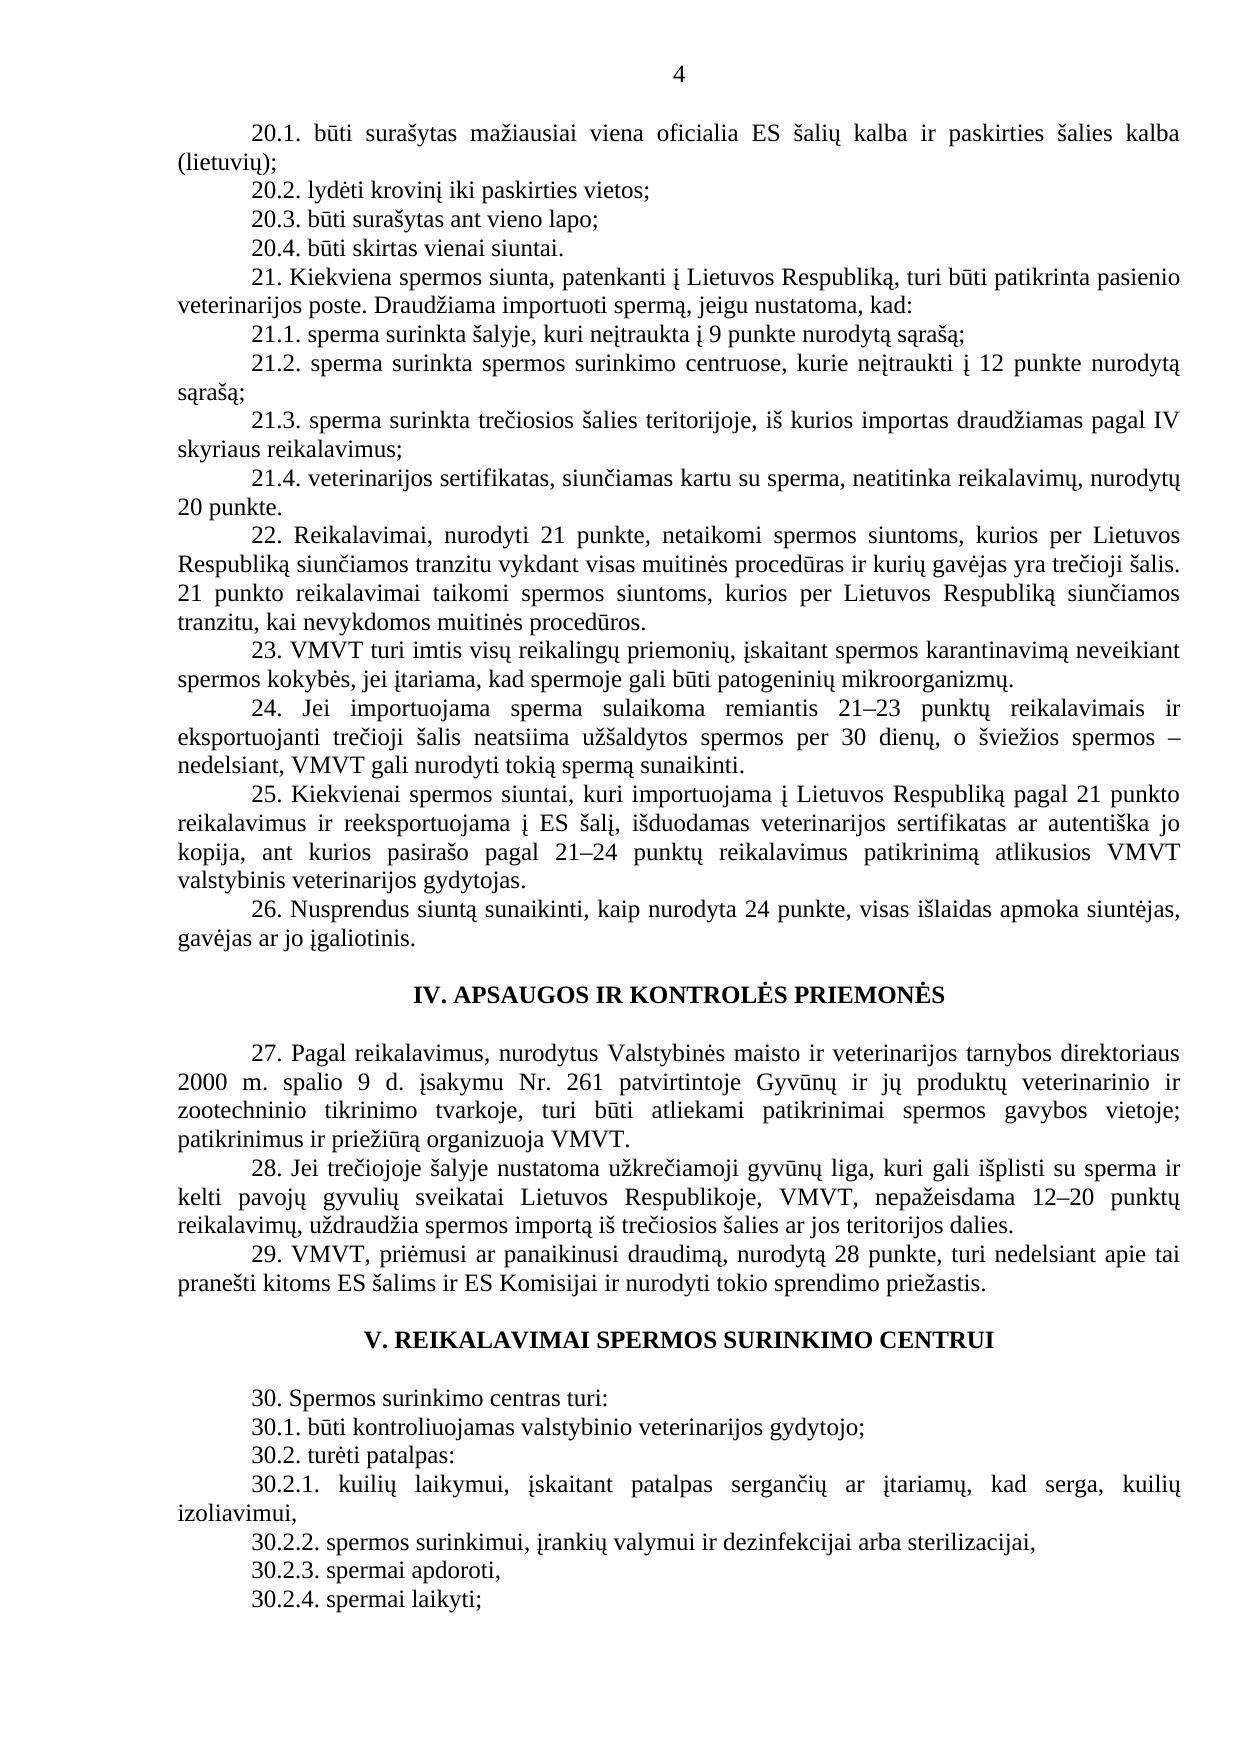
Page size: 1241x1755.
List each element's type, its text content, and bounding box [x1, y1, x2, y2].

text 30.1. būti kontroliuojamas valstybinio veterinarijos gydytojo; [177, 1412, 1181, 1441]
text 25. Kiekvienai spermos siuntai, kuri importuojama į Lietuvos Respubliką pagal 21 punkto reikalavimus ir reeksportuojama į ES šalį, išduodamas veterinarijos sertifikatas ar autentiška jo kopija, ant kurios pasirašo pagal 21–24 punktų reikalavimus patikrinimą atlikusios VMVT valstybinis veterinarijos gydytojas. [177, 779, 1181, 894]
text 21.4. veterinarijos sertifikatas, siunčiamas kartu su sperma, neatitinka reikalavimų, nurodytų 20 punkte. [177, 463, 1181, 521]
text 24. Jei importuojama sperma sulaikoma remiantis 21–23 punktų reikalavimais ir eksportuojanti trečioji šalis neatsiima užšaldytos spermos per 30 dienų, o šviežios spermos – nedelsiant, VMVT gali nurodyti tokią spermą sunaikinti. [177, 693, 1181, 779]
text 21.3. sperma surinkta trečiosios šalies teritorijoje, iš kurios importas draudžiamas pagal IV skyriaus reikalavimus; [177, 406, 1181, 463]
text 27. Pagal reikalavimus, nurodytus Valstybinės maisto ir veterinarijos tarnybos direktoriaus 2000 m. spalio 9 d. įsakymu Nr. 261 patvirtintoje Gyvūnų ir jų produktų veterinarinio ir zootechninio tikrinimo tvarkoje, turi būti atliekami patikrinimai spermos gavybos vietoje; patikrinimus ir priežiūrą organizuoja VMVT. [177, 1038, 1181, 1153]
text 26. Nusprendus siuntą sunaikinti, kaip nurodyta 24 punkte, visas išlaidas apmoka siuntėjas, gavėjas ar jo įgaliotinis. [177, 894, 1181, 952]
text 30. Spermos surinkimo centras turi: [177, 1383, 1181, 1412]
text 28. Jei trečiojoje šalyje nustatoma užkrečiamoji gyvūnų liga, kuri gali išplisti su sperma ir kelti pavojų gyvulių sveikatai Lietuvos Respublikoje, VMVT, nepažeisdama 12–20 punktų reikalavimų, uždraudžia spermos importą iš trečiosios šalies ar jos teritorijos dalies. [177, 1153, 1181, 1239]
text 21. Kiekviena spermos siunta, patenkanti į Lietuvos Respubliką, turi būti patikrinta pasienio veterinarijos poste. Draudžiama importuoti spermą, jeigu nustatoma, kad: [177, 262, 1181, 319]
text 30.2.1. kuilių laikymui, įskaitant patalpas sergančių ar įtariamų, kad serga, kuilių izoliavimui, [177, 1469, 1181, 1527]
text 29. VMVT, priėmusi ar panaikinusi draudimą, nurodytą 28 punkte, turi nedelsiant apie tai pranešti kitoms ES šalims ir ES Komisijai ir nurodyti tokio sprendimo priežastis. [177, 1239, 1181, 1297]
text 30.2. turėti patalpas: [177, 1441, 1181, 1469]
text 20.2. lydėti krovinį iki paskirties vietos; [177, 176, 1181, 204]
text 21.1. sperma surinkta šalyje, kuri neįtraukta į 9 punkte nurodytą sąrašą; [177, 319, 1181, 348]
text 30.2.4. spermai laikyti; [177, 1584, 1181, 1613]
text 30.2.2. spermos surinkimui, įrankių valymui ir dezinfekcijai arba sterilizacijai, [177, 1527, 1181, 1556]
text 21.2. sperma surinkta spermos surinkimo centruose, kurie neįtraukti į 12 punkte nurodytą sąrašą; [177, 348, 1181, 406]
text 20.3. būti surašytas ant vieno lapo; [177, 204, 1181, 233]
text 23. VMVT turi imtis visų reikalingų priemonių, įskaitant spermos karantinavimą neveikiant spermos kokybės, jei įtariama, kad spermoje gali būti patogeninių mikroorganizmų. [177, 636, 1181, 693]
text IV. APSAUGOS IR KONTROLĖS PRIEMONĖS [177, 981, 1181, 1009]
text V. REIKALAVIMAI SPERMOS SURINKIMO CENTRUI [177, 1326, 1181, 1354]
text 30.2.3. spermai apdoroti, [177, 1556, 1181, 1584]
text 20.4. būti skirtas vienai siuntai. [177, 233, 1181, 262]
text 22. Reikalavimai, nurodyti 21 punkte, netaikomi spermos siuntoms, kurios per Lietuvos Respubliką siunčiamos tranzitu vykdant visas muitinės procedūras ir kurių gavėjas yra trečioji šalis. 21 punkto reikalavimai taikomi spermos siuntoms, kurios per Lietuvos Respubliką siunčiamos tranzitu, kai nevykdomos muitinės procedūros. [177, 521, 1181, 636]
text 20.1. būti surašytas mažiausiai viena oficialia ES šalių kalba ir paskirties šalies kalba (lietuvių); [177, 118, 1181, 176]
